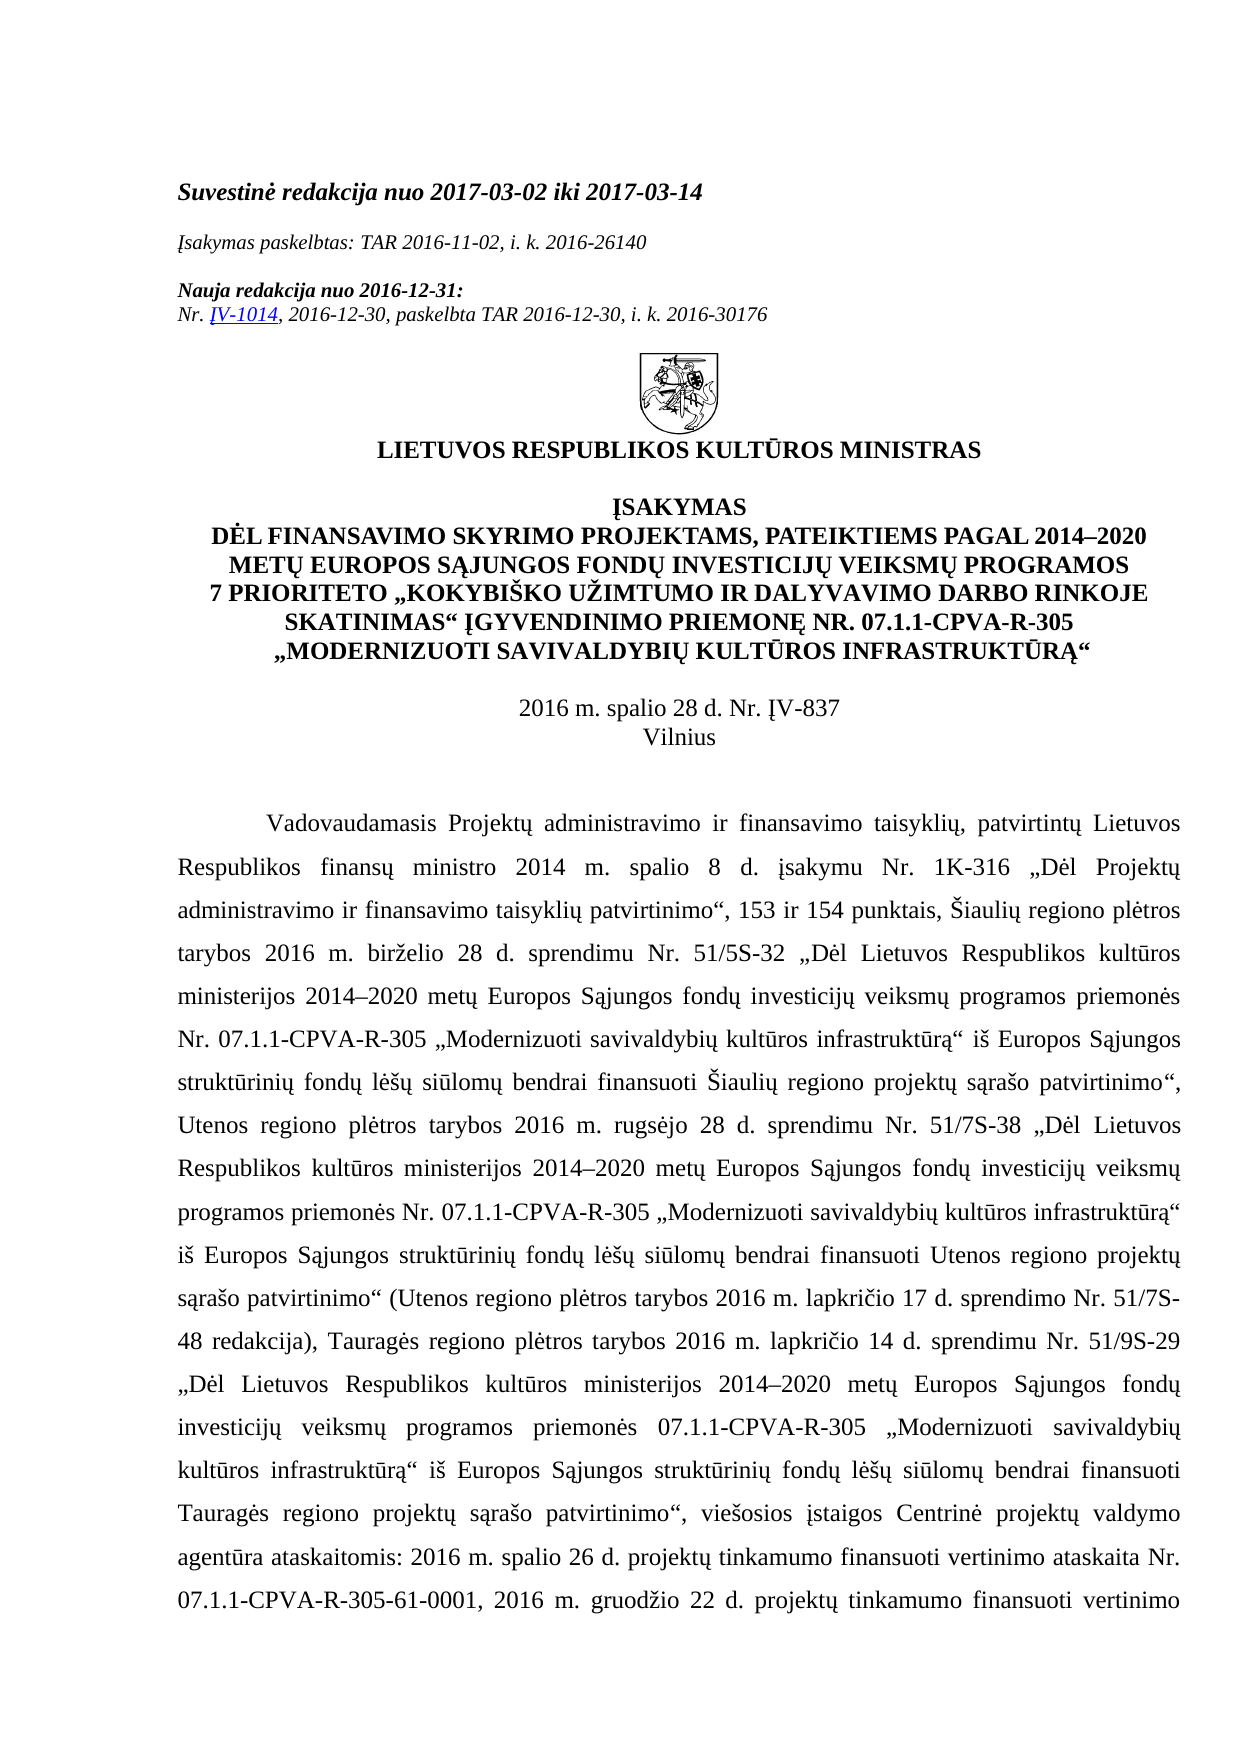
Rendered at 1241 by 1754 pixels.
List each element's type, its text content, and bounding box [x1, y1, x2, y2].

text Įsakymas paskelbtas: TAR 2016-11-02, i. k. 2016-26140 [177, 230, 1181, 254]
text ĮSAKYMAS [177, 492, 1181, 521]
text Vadovaudamasis Projektų administravimo ir finansavimo taisyklių, patvirtintų Lietuvos Respublikos finansų ministro 2014 m. spalio 8 d. įsakymu Nr. 1K-316 „Dėl Projektų administravimo ir finansavimo taisyklių patvirtinimo“, 153 ir 154 punktais, Šiaulių regiono plėtros tarybos 2016 m. birželio 28 d. sprendimu Nr. 51/5S-32 „Dėl Lietuvos Respublikos kultūros ministerijos 2014–2020 metų Europos Sąjungos fondų investicijų veiksmų programos priemonės Nr. 07.1.1-CPVA-R-305 „Modernizuoti savivaldybių kultūros infrastruktūrą“ iš Europos Sąjungos struktūrinių fondų lėšų siūlomų bendrai finansuoti Šiaulių regiono projektų sąrašo patvirtinimo“, Utenos regiono plėtros tarybos 2016 m. rugsėjo 28 d. sprendimu Nr. 51/7S-38 „Dėl Lietuvos Respublikos kultūros ministerijos 2014–2020 metų Europos Sąjungos fondų investicijų veiksmų programos priemonės Nr. 07.1.1-CPVA-R-305 „Modernizuoti savivaldybių kultūros infrastruktūrą“ iš Europos Sąjungos struktūrinių fondų lėšų siūlomų bendrai finansuoti Utenos regiono projektų sąrašo patvirtinimo“ (Utenos regiono plėtros tarybos 2016 m. lapkričio 17 d. sprendimo Nr. 51/7S-48 redakcija), Tauragės regiono plėtros tarybos 2016 m. lapkričio 14 d. sprendimu Nr. 51/9S-29 „Dėl Lietuvos Respublikos kultūros ministerijos 2014–2020 metų Europos Sąjungos fondų investicijų veiksmų programos priemonės 07.1.1-CPVA-R-305 „Modernizuoti savivaldybių kultūros infrastruktūrą“ iš Europos Sąjungos struktūrinių fondų lėšų siūlomų bendrai finansuoti Tauragės regiono projektų sąrašo patvirtinimo“, viešosios įstaigos Centrinė projektų valdymo agentūra ataskaitomis: 2016 m. spalio 26 d. projektų tinkamumo finansuoti vertinimo ataskaita Nr. 07.1.1-CPVA-R-305-61-0001, 2016 m. gruodžio 22 d. projektų tinkamumo finansuoti vertinimo [177, 808, 1181, 1613]
text Suvestinė redakcija nuo 2017-03-02 iki 2017-03-14 [177, 177, 1181, 206]
text Nauja redakcija nuo 2016-12-31: [177, 278, 1181, 302]
text LIETUVOS RESPUBLIKOS KULTŪROS MINISTRAS [177, 435, 1181, 463]
text DĖL FINANSAVIMO SKYRIMO PROJEKTAMS, PATEIKTIEMS PAGAL 2014–2020 METŲ EUROPOS SĄJUNGOS FONDŲ INVESTICIJŲ VEIKSMŲ PROGRAMOS [177, 521, 1181, 578]
text 7 PRIORITETO „KOKYBIŠKO UŽIMTUMO IR DALYVAVIMO DARBO RINKOJE SKATINIMAS“ ĮGYVENDINIMO PRIEMONĘ NR. 07.1.1-CPVA-R-305 [177, 578, 1181, 636]
text „MODERNIZUOTI SAVIVALDYBIŲ KULTŪROS INFRASTRUKTŪRĄ“ [177, 636, 1181, 665]
text Nr. ĮV-1014, 2016-12-30, paskelbta TAR 2016-12-30, i. k. 2016-30176 [177, 302, 1181, 326]
text 2016 m. spalio 28 d. Nr. ĮV-837 [177, 693, 1181, 722]
text Vilnius [177, 722, 1181, 751]
